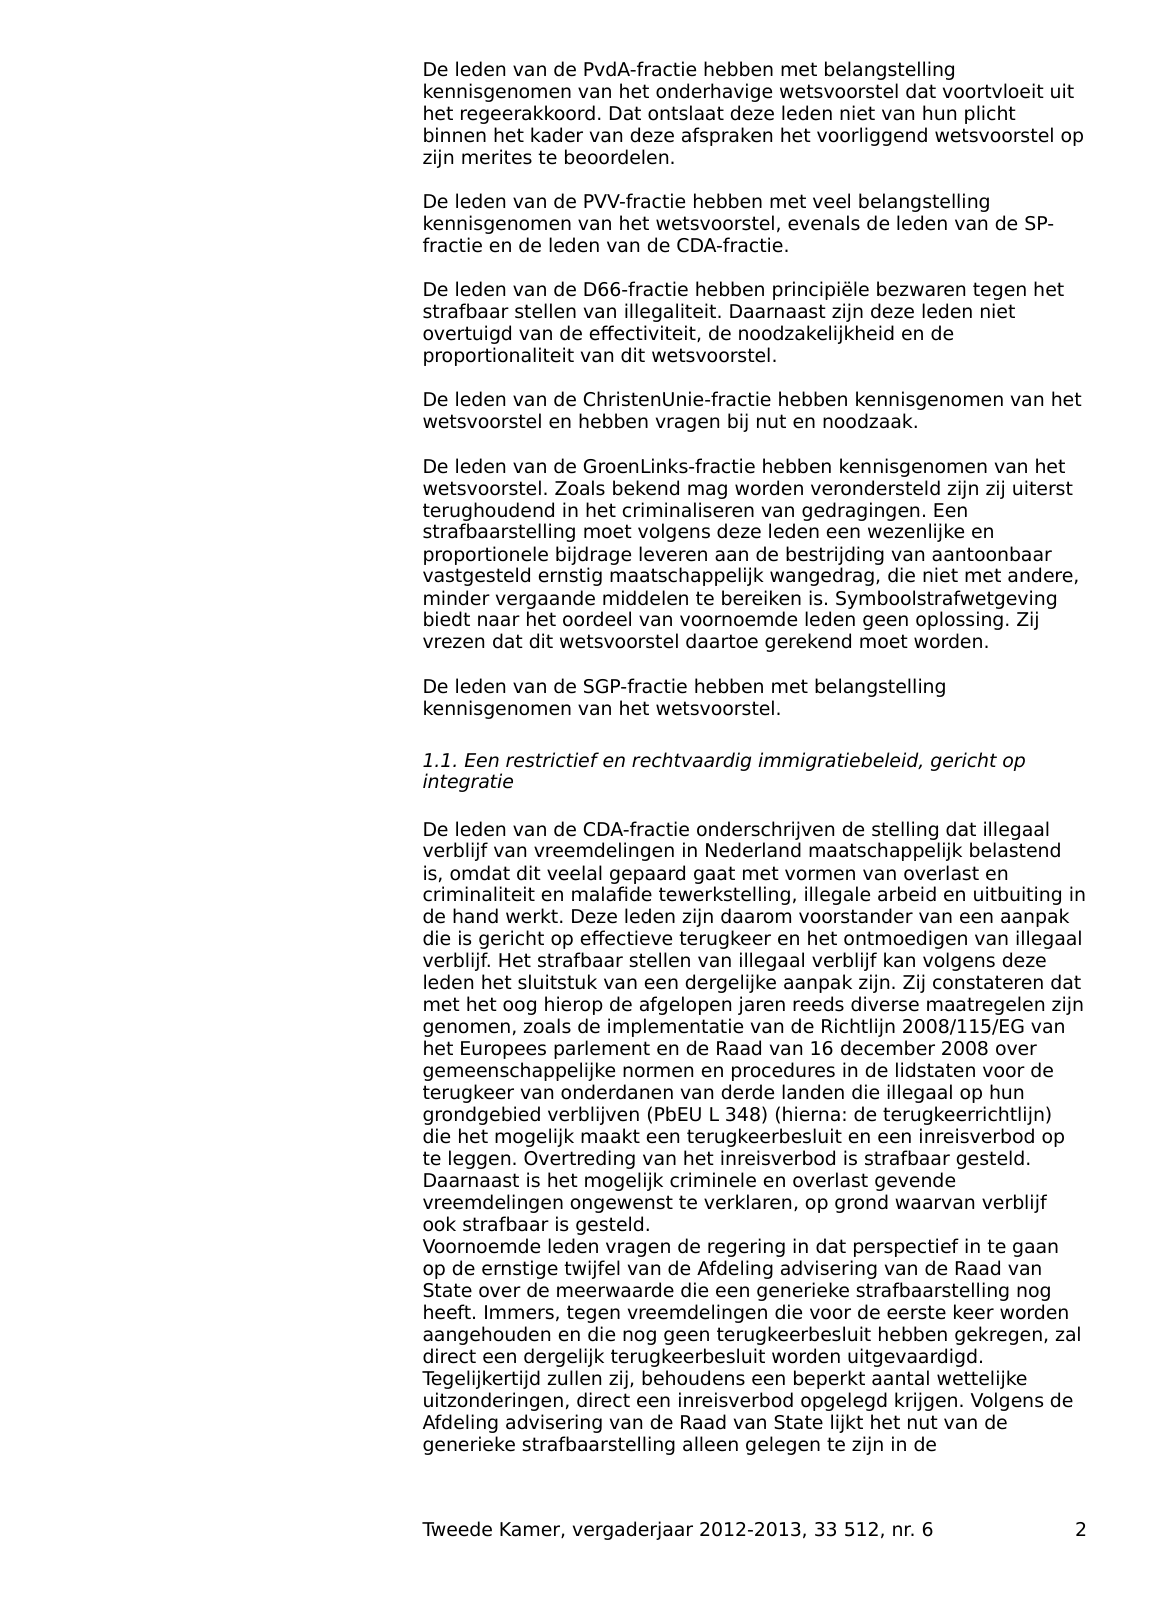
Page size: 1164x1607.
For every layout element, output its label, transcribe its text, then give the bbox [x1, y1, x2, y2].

text De leden van de D66-fractie hebben principiële bezwaren tegen het strafbaar stellen van illegaliteit. Daarnaast zijn deze leden niet overtuigd van de effectiviteit, de noodzakelijkheid en de proportionaliteit van dit wetsvoorstel. [422, 279, 1087, 367]
text De leden van de PvdA-fractie hebben met belangstelling kennisgenomen van het onderhavige wetsvoorstel dat voortvloeit uit het regeerakkoord. Dat ontslaat deze leden niet van hun plicht binnen het kader van deze afspraken het voorliggend wetsvoorstel op zijn merites te beoordelen. [422, 59, 1087, 169]
text Voornoemde leden vragen de regering in dat perspectief in te gaan op de ernstige twijfel van de Afdeling advisering van de Raad van State over de meerwaarde die een generieke strafbaarstelling nog heeft. Immers, tegen vreemdelingen die voor de eerste keer worden aangehouden en die nog geen terugkeerbesluit hebben gekregen, zal direct een dergelijk terugkeerbesluit worden uitgevaardigd. Tegelijkertijd zullen zij, behoudens een beperkt aantal wettelijke uitzonderingen, direct een inreisverbod opgelegd krijgen. Volgens de Afdeling advisering van de Raad van State lijkt het nut van de generieke strafbaarstelling alleen gelegen te zijn in de [422, 1236, 1087, 1456]
subtitle 1.1. Een restrictief en rechtvaardig immigratiebeleid, gericht op integratie [422, 749, 1087, 793]
text De leden van de CDA-fractie onderschrijven de stelling dat illegaal verblijf van vreemdelingen in Nederland maatschappelijk belastend is, omdat dit veelal gepaard gaat met vormen van overlast en criminaliteit en malafide tewerkstelling, illegale arbeid en uitbuiting in de hand werkt. Deze leden zijn daarom voorstander van een aanpak die is gericht op effectieve terugkeer en het ontmoedigen van illegaal verblijf. Het strafbaar stellen van illegaal verblijf kan volgens deze leden het sluitstuk van een dergelijke aanpak zijn. Zij constateren dat met het oog hierop de afgelopen jaren reeds diverse maatregelen zijn genomen, zoals de implementatie van de Richtlijn 2008/115/EG van het Europees parlement en de Raad van 16 december 2008 over gemeenschappelijke normen en procedures in de lidstaten voor de terugkeer van onderdanen van derde landen die illegaal op hun grondgebied verblijven (PbEU L 348) (hierna: de terugkeerrichtlijn) die het mogelijk maakt een terugkeerbesluit en een inreisverbod op te leggen. Overtreding van het inreisverbod is strafbaar gesteld. Daarnaast is het mogelijk criminele en overlast gevende vreemdelingen ongewenst te verklaren, op grond waarvan verblijf ook strafbaar is gesteld. [422, 818, 1087, 1236]
text De leden van de ChristenUnie-fractie hebben kennisgenomen van het wetsvoorstel en hebben vragen bij nut en noodzaak. [422, 389, 1087, 433]
text De leden van de SGP-fractie hebben met belangstelling kennisgenomen van het wetsvoorstel. [422, 676, 1087, 719]
text De leden van de PVV-fractie hebben met veel belangstelling kennisgenomen van het wetsvoorstel, evenals de leden van de SP-fractie en de leden van de CDA-fractie. [422, 191, 1087, 257]
text De leden van de GroenLinks-fractie hebben kennisgenomen van het wetsvoorstel. Zoals bekend mag worden verondersteld zijn zij uiterst terughoudend in het criminaliseren van gedragingen. Een strafbaarstelling moet volgens deze leden een wezenlijke en proportionele bijdrage leveren aan de bestrijding van aantoonbaar vastgesteld ernstig maatschappelijk wangedrag, die niet met andere, minder vergaande middelen te bereiken is. Symboolstrafwetgeving biedt naar het oordeel van voornoemde leden geen oplossing. Zij vrezen dat dit wetsvoorstel daartoe gerekend moet worden. [422, 456, 1087, 653]
